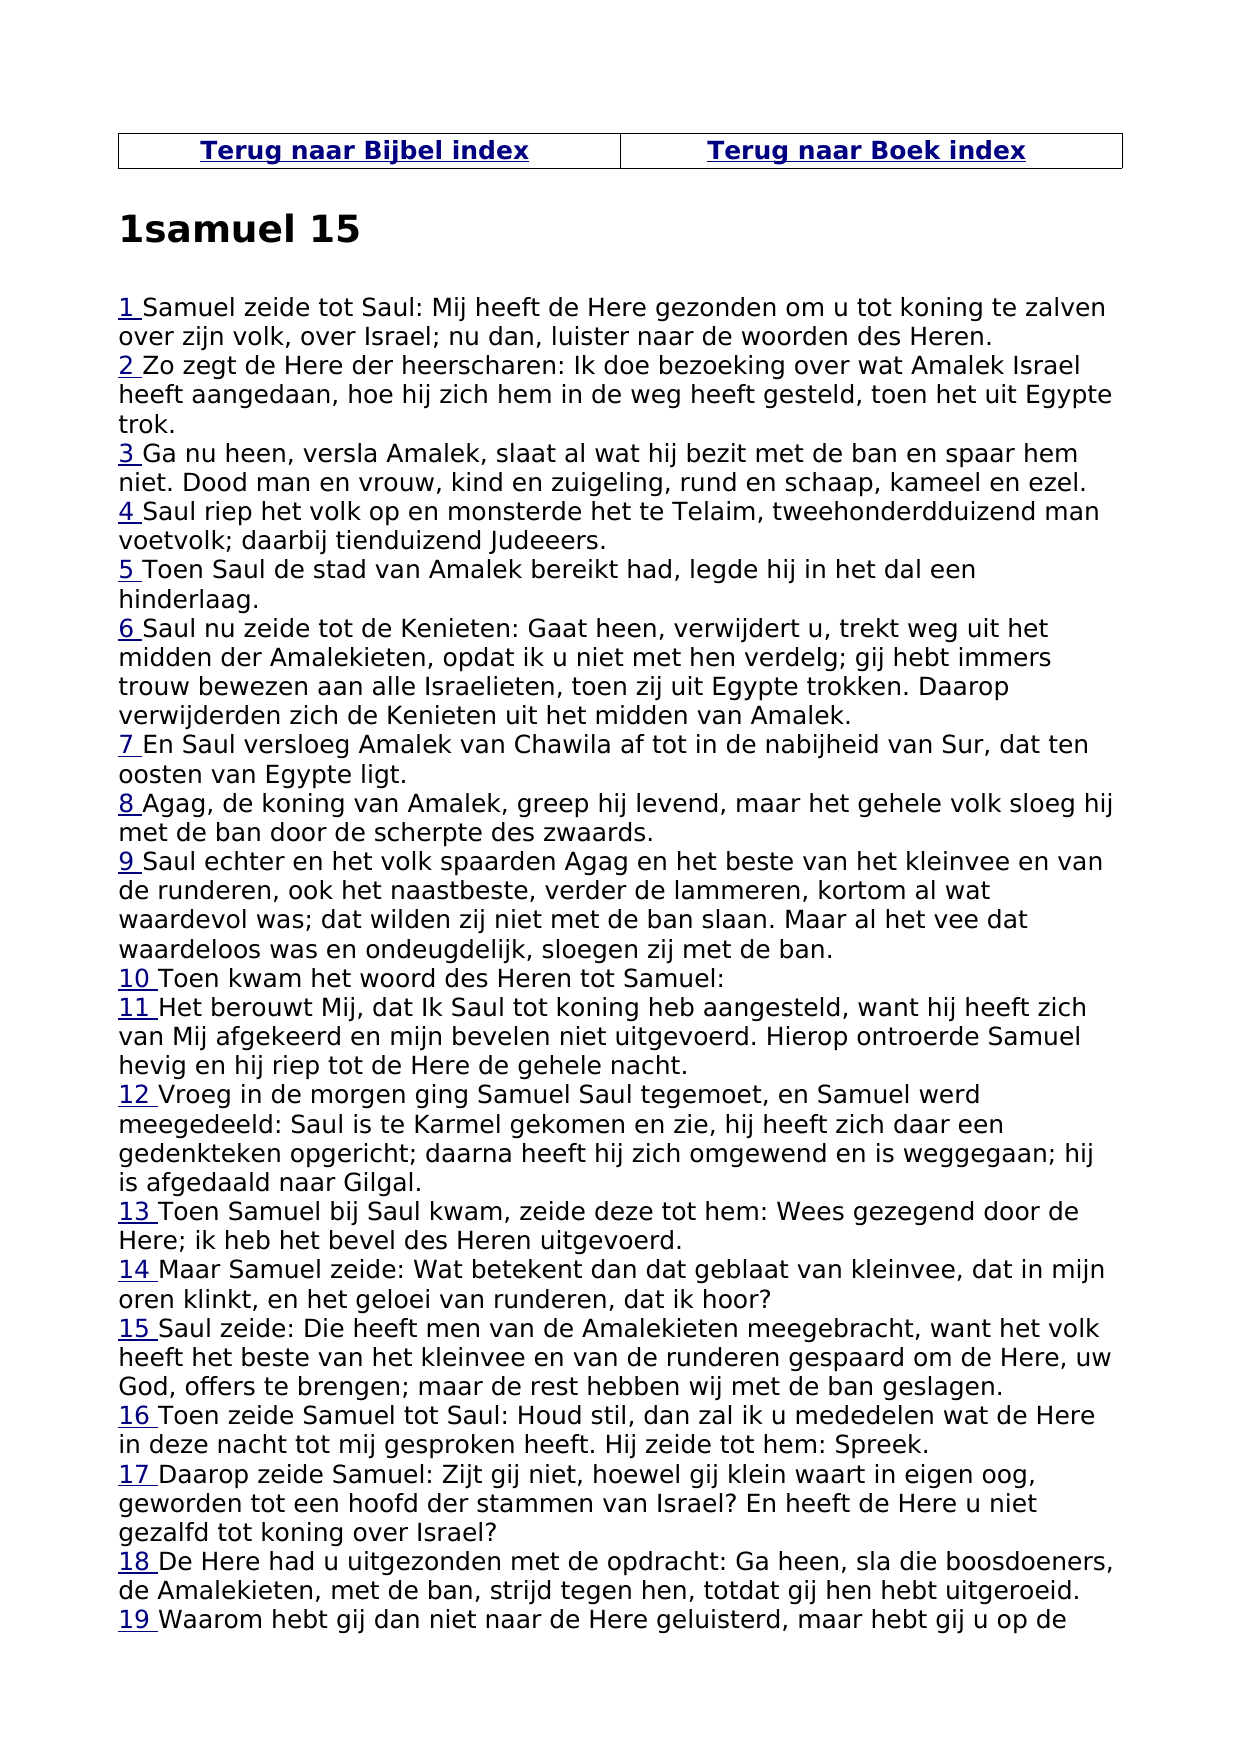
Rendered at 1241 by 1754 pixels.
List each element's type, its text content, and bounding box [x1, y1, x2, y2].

table_header Terug naar Boek index [621, 134, 1122, 168]
table_header Terug naar Bijbel index [119, 134, 620, 168]
subtitle 1samuel 15 [118, 208, 1122, 252]
text 1 Samuel zeide tot Saul: Mij heeft de Here gezonden om u tot koning te zalven over zijn volk, over Israel; nu dan, luister naar de woorden des Heren. 2 Zo zegt de Here der heerscharen: Ik doe bezoeking over wat Amalek Israel heeft aangedaan, hoe hij zich hem in de weg heeft gesteld, toen het uit Egypte trok. 3 Ga nu heen, versla Amalek, slaat al wat hij bezit met de ban en spaar hem niet. Dood man en vrouw, kind en zuigeling, rund en schaap, kameel en ezel. 4 Saul riep het volk op en monsterde het te Telaim, tweehonderdduizend man voetvolk; daarbij tienduizend Judeeers. 5 Toen Saul de stad van Amalek bereikt had, legde hij in het dal een hinderlaag. 6 Saul nu zeide tot de Kenieten: Gaat heen, verwijdert u, trekt weg uit het midden der Amalekieten, opdat ik u niet met hen verdelg; gij hebt immers trouw bewezen aan alle Israelieten, toen zij uit Egypte trokken. Daarop verwijderden zich de Kenieten uit het midden van Amalek. 7 En Saul versloeg Amalek van Chawila af tot in de nabijheid van Sur, dat ten oosten van Egypte ligt. 8 Agag, de koning van Amalek, greep hij levend, maar het gehele volk sloeg hij met de ban door de scherpte des zwaards. 9 Saul echter en het volk spaarden Agag en het beste van het kleinvee en van de runderen, ook het naastbeste, verder de lammeren, kortom al wat waardevol was; dat wilden zij niet met de ban slaan. Maar al het vee dat waardeloos was en ondeugdelijk, sloegen zij met de ban. 10 Toen kwam het woord des Heren tot Samuel: 11 Het berouwt Mij, dat Ik Saul tot koning heb aangesteld, want hij heeft zich van Mij afgekeerd en mijn bevelen niet uitgevoerd. Hierop ontroerde Samuel hevig en hij riep tot de Here de gehele nacht. 12 Vroeg in de morgen ging Samuel Saul tegemoet, en Samuel werd meegedeeld: Saul is te Karmel gekomen en zie, hij heeft zich daar een gedenkteken opgericht; daarna heeft hij zich omgewend en is weggegaan; hij is afgedaald naar Gilgal. 13 Toen Samuel bij Saul kwam, zeide deze tot hem: Wees gezegend door de Here; ik heb het bevel des Heren uitgevoerd. 14 Maar Samuel zeide: Wat betekent dan dat geblaat van kleinvee, dat in mijn oren klinkt, en het geloei van runderen, dat ik hoor? 15 Saul zeide: Die heeft men van de Amalekieten meegebracht, want het volk heeft het beste van het kleinvee en van de runderen gespaard om de Here, uw God, offers te brengen; maar de rest hebben wij met de ban geslagen. 16 Toen zeide Samuel tot Saul: Houd stil, dan zal ik u mededelen wat de Here in deze nacht tot mij gesproken heeft. Hij zeide tot hem: Spreek. 17 Daarop zeide Samuel: Zijt gij niet, hoewel gij klein waart in eigen oog, geworden tot een hoofd der stammen van Israel? En heeft de Here u niet gezalfd tot koning over Israel? 18 De Here had u uitgezonden met de opdracht: Ga heen, sla die boosdoeners, de Amalekieten, met de ban, strijd tegen hen, totdat gij hen hebt uitgeroeid. 19 Waarom hebt gij dan niet naar de Here geluisterd, maar hebt gij u op de [118, 264, 1122, 1635]
